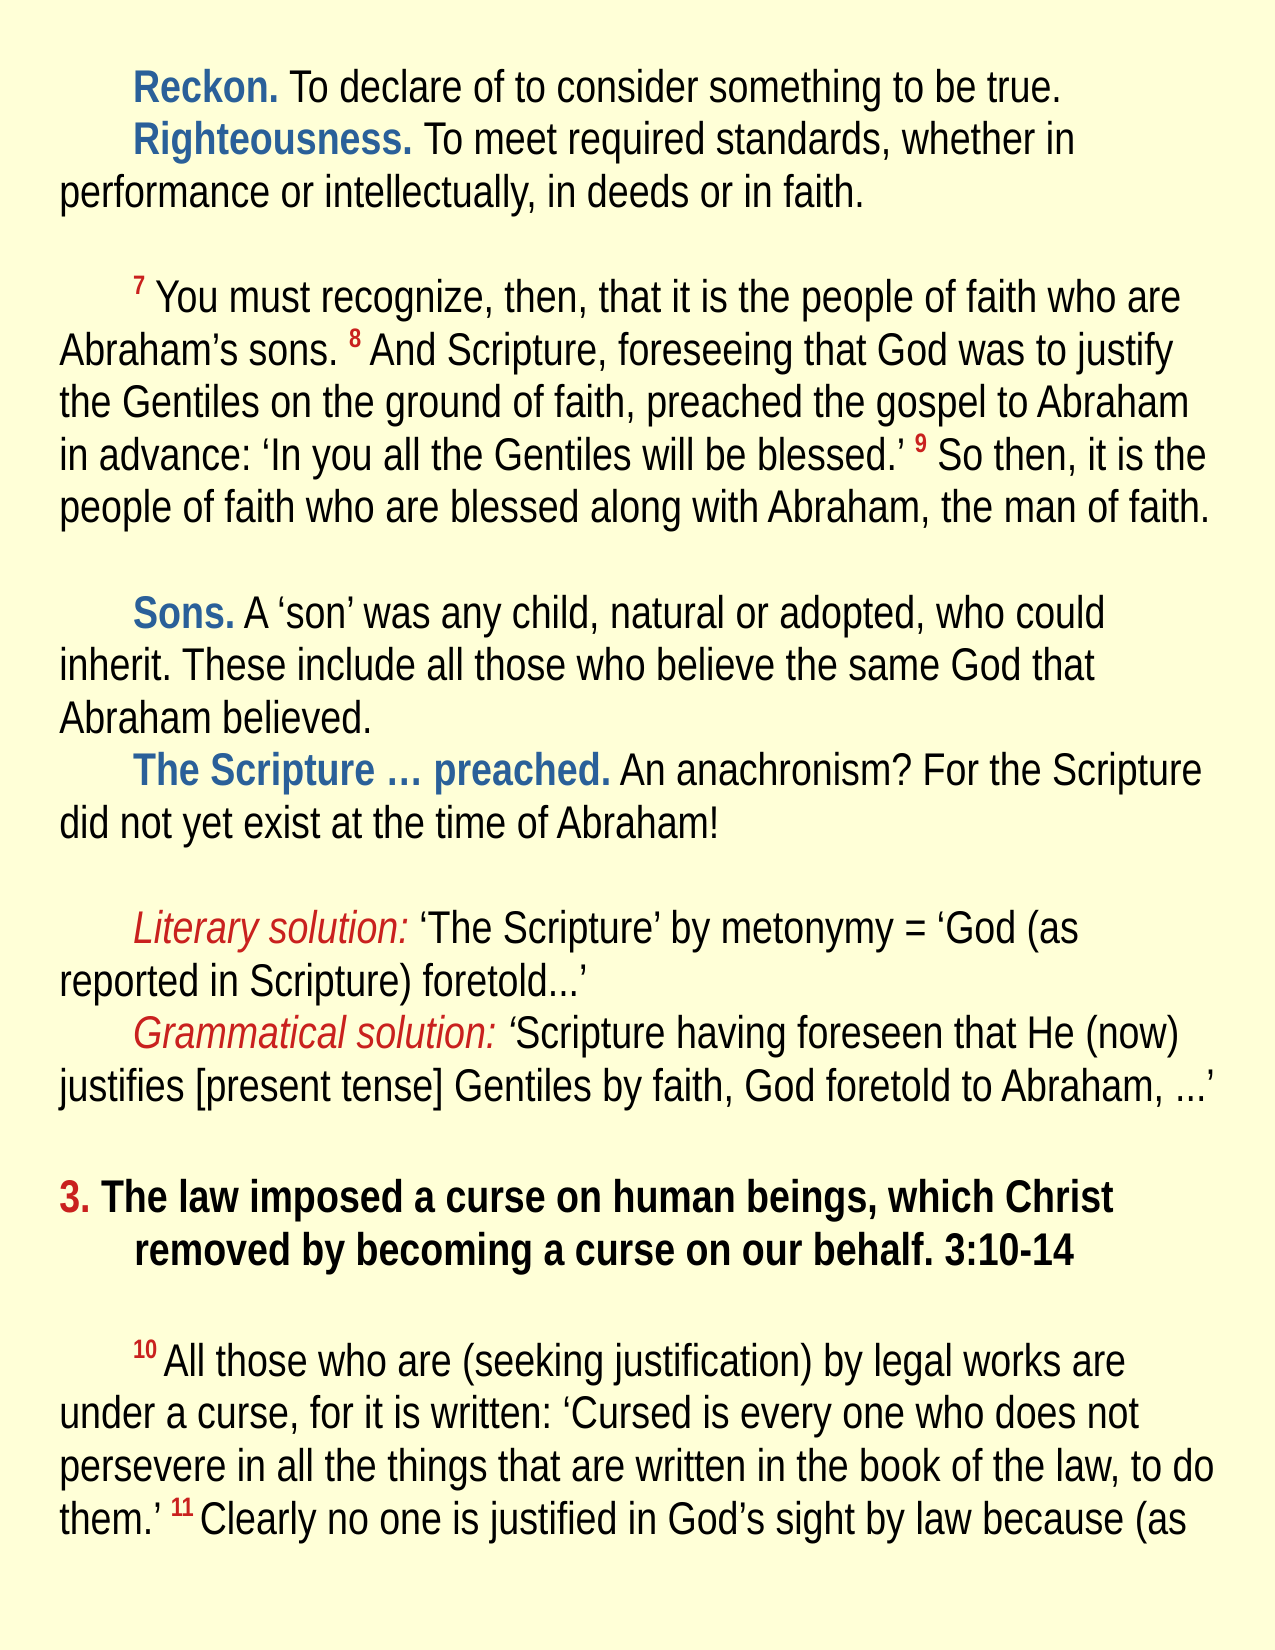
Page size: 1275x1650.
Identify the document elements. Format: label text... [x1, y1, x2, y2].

text 7 You must recognize, then, that it is the people of faith who are Abraham’s sons. 8 And Scripture, foreseeing that God was to justify the Gentiles on the ground of faith, preached the gospel to Abraham in advance: ‘In you all the Gentiles will be blessed.’ 9 So then, it is the people of faith who are blessed along with Abraham, the man of faith. [59, 269, 1216, 532]
text Literary solution: ‘The Scripture’ by metonymy = ‘God (as reported in Scripture) foretold...’ [59, 901, 1216, 1006]
text Grammatical solution: ‘Scripture having foreseen that He (now) justifies [present tense] Gentiles by faith, God foretold to Abraham, ...’ [59, 1006, 1216, 1111]
text Righteousness. To meet required standards, whether in performance or intellectually, in deeds or in faith. [59, 112, 1216, 217]
text 3. The law imposed a curse on human beings, which Christ removed by becoming a curse on our behalf. 3:10-14 [59, 1170, 1216, 1275]
text The Scripture … preached. An anachronism? For the Scripture did not yet exist at the time of Abraham! [59, 743, 1216, 848]
text Reckon. To declare of to consider something to be true. [59, 59, 1216, 112]
text 10 All those who are (seeking justification) by legal works are under a curse, for it is written: ‘Cursed is every one who does not persevere in all the things that are written in the book of the law, to do them.’ 11 Clearly no one is justified in God’s sight by law because (as [59, 1333, 1216, 1544]
text Sons. A ‘son’ was any child, natural or adopted, who could inherit. These include all those who believe the same God that Abraham believed. [59, 585, 1216, 743]
